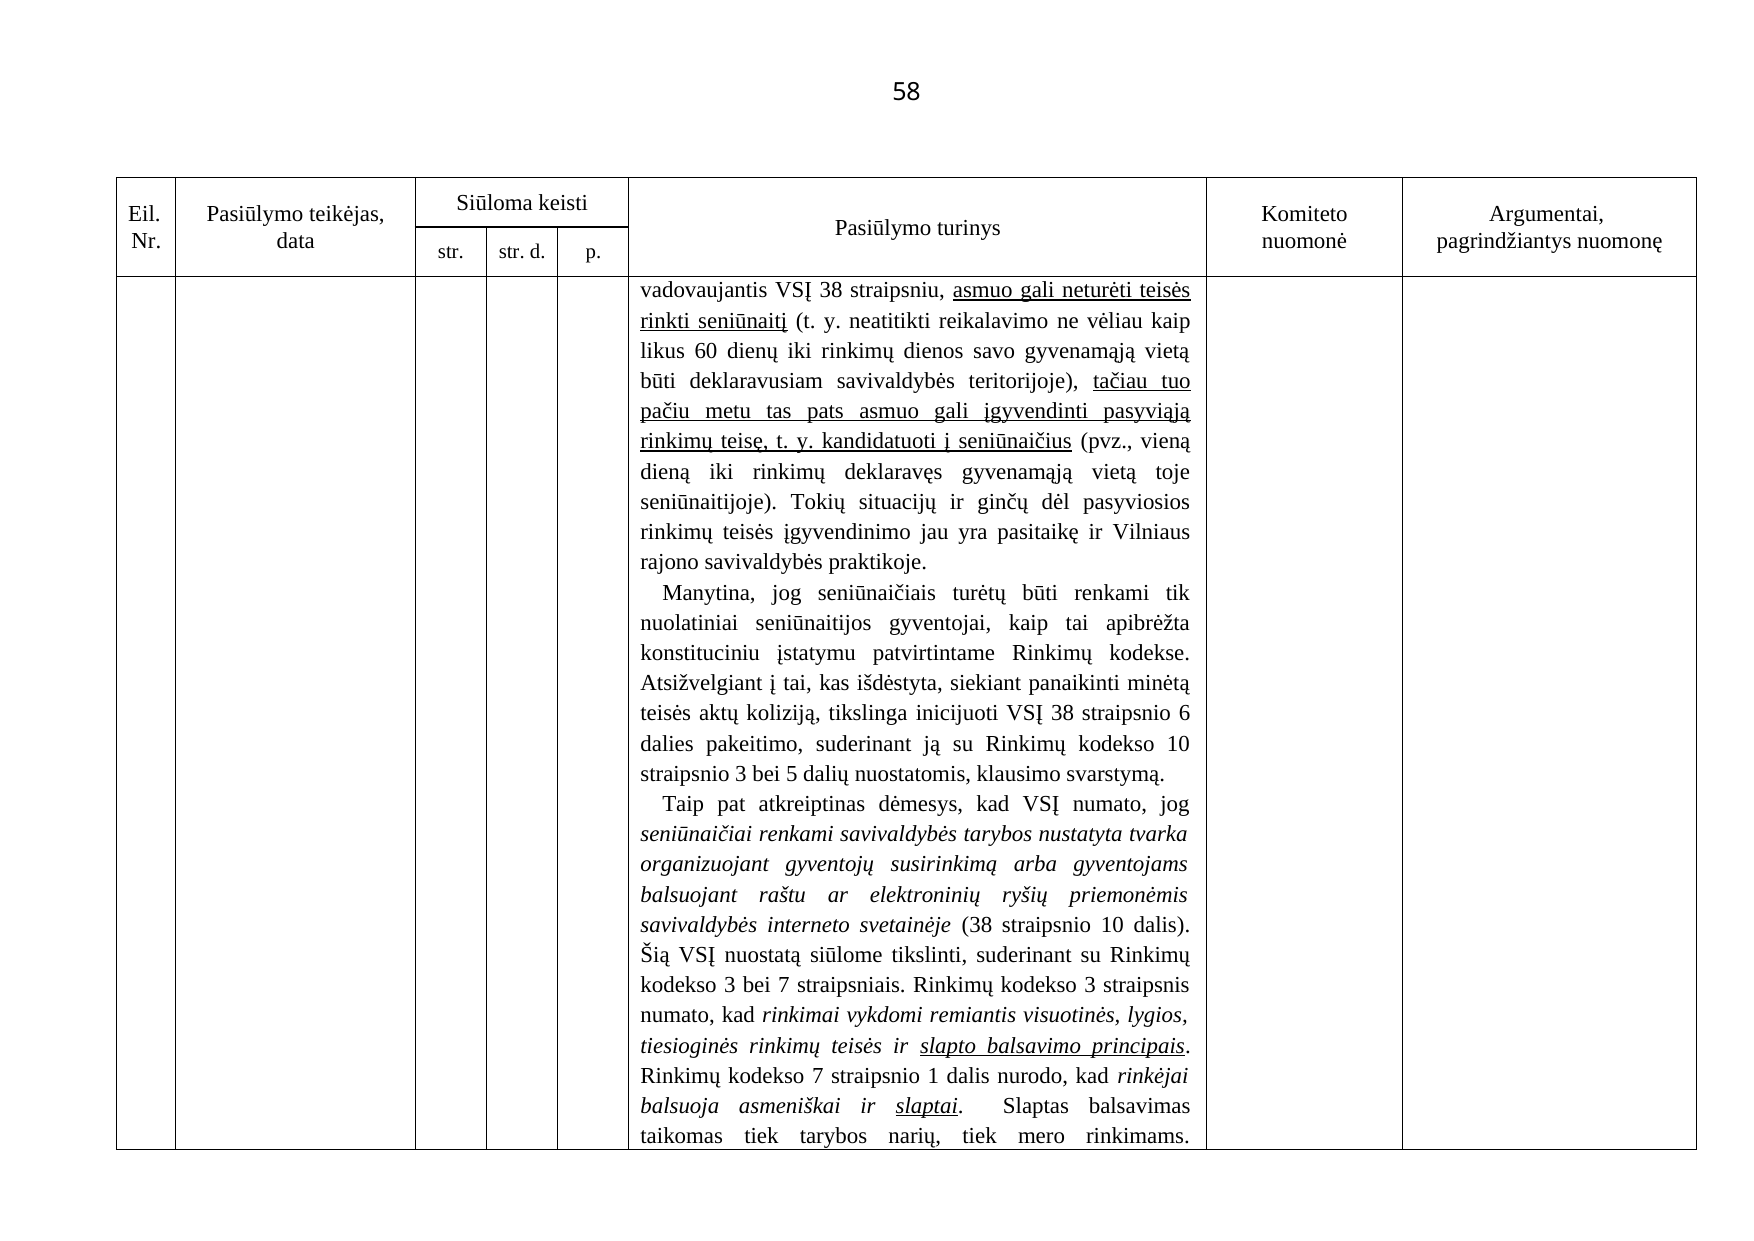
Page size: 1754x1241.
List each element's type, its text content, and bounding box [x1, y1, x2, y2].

table_header Siūloma keisti [416, 178, 628, 226]
table_cell [1207, 277, 1402, 1149]
table_cell [487, 277, 557, 1149]
table_cell [1403, 277, 1696, 1149]
table_header Eil. Nr. [117, 178, 175, 276]
table_cell vadovaujantis VSĮ 38 straipsniu, asmuo gali neturėti teisės rinkti seniūnaitį (t. y. neatitikti reikalavimo ne vėliau kaip likus 60 dienų iki rinkimų dienos savo gyvenamąją vietą būti deklaravusiam savivaldybės teritorijoje), tačiau tuo pačiu metu tas pats asmuo gali įgyvendinti pasyviąją rinkimų teisę, t. y. kandidatuoti į seniūnaičius (pvz., vieną dieną iki rinkimų deklaravęs gyvenamąją vietą toje seniūnaitijoje). Tokių situacijų ir ginčų dėl pasyviosios rinkimų teisės įgyvendinimo jau yra pasitaikę ir Vilniaus rajono savivaldybės praktikoje. Manytina, jog seniūnaičiais turėtų būti renkami tik nuolatiniai seniūnaitijos gyventojai, kaip tai apibrėžta konstituciniu įstatymu patvirtintame Rinkimų kodekse. Atsižvelgiant į tai, kas išdėstyta, siekiant panaikinti minėtą teisės aktų koliziją, tikslinga inicijuoti VSĮ 38 straipsnio 6 dalies pakeitimo, suderinant ją su Rinkimų kodekso 10 straipsnio 3 bei 5 dalių nuostatomis, klausimo svarstymą. Taip pat atkreiptinas dėmesys, kad VSĮ numato, jog seniūnaičiai renkami savivaldybės tarybos nustatyta tvarka organizuojant gyventojų susirinkimą arba gyventojams balsuojant raštu ar elektroninių ryšių priemonėmis savivaldybės interneto svetainėje (38 straipsnio 10 dalis). Šią VSĮ nuostatą siūlome tikslinti, suderinant su Rinkimų kodekso 3 bei 7 straipsniais. Rinkimų kodekso 3 straipsnis numato, kad rinkimai vykdomi remiantis visuotinės, lygios, tiesioginės rinkimų teisės ir slapto balsavimo principais. Rinkimų kodekso 7 straipsnio 1 dalis nurodo, kad rinkėjai balsuoja asmeniškai ir slaptai. Slaptas balsavimas taikomas tiek tarybos narių, tiek mero rinkimams. [629, 277, 1206, 1149]
table_header Argumentai, pagrindžiantys nuomonę [1403, 178, 1696, 276]
table_header Pasiūlymo teikėjas, data [176, 178, 415, 276]
table_cell [558, 277, 628, 1149]
table_cell p. [558, 228, 628, 276]
table_header Pasiūlymo turinys [629, 178, 1206, 276]
table_cell str. [416, 228, 486, 276]
table_cell str. d. [487, 228, 557, 276]
table_header Komiteto nuomonė [1207, 178, 1402, 276]
table_cell [176, 277, 415, 1149]
table_cell [416, 277, 486, 1149]
table_cell [117, 277, 175, 1149]
